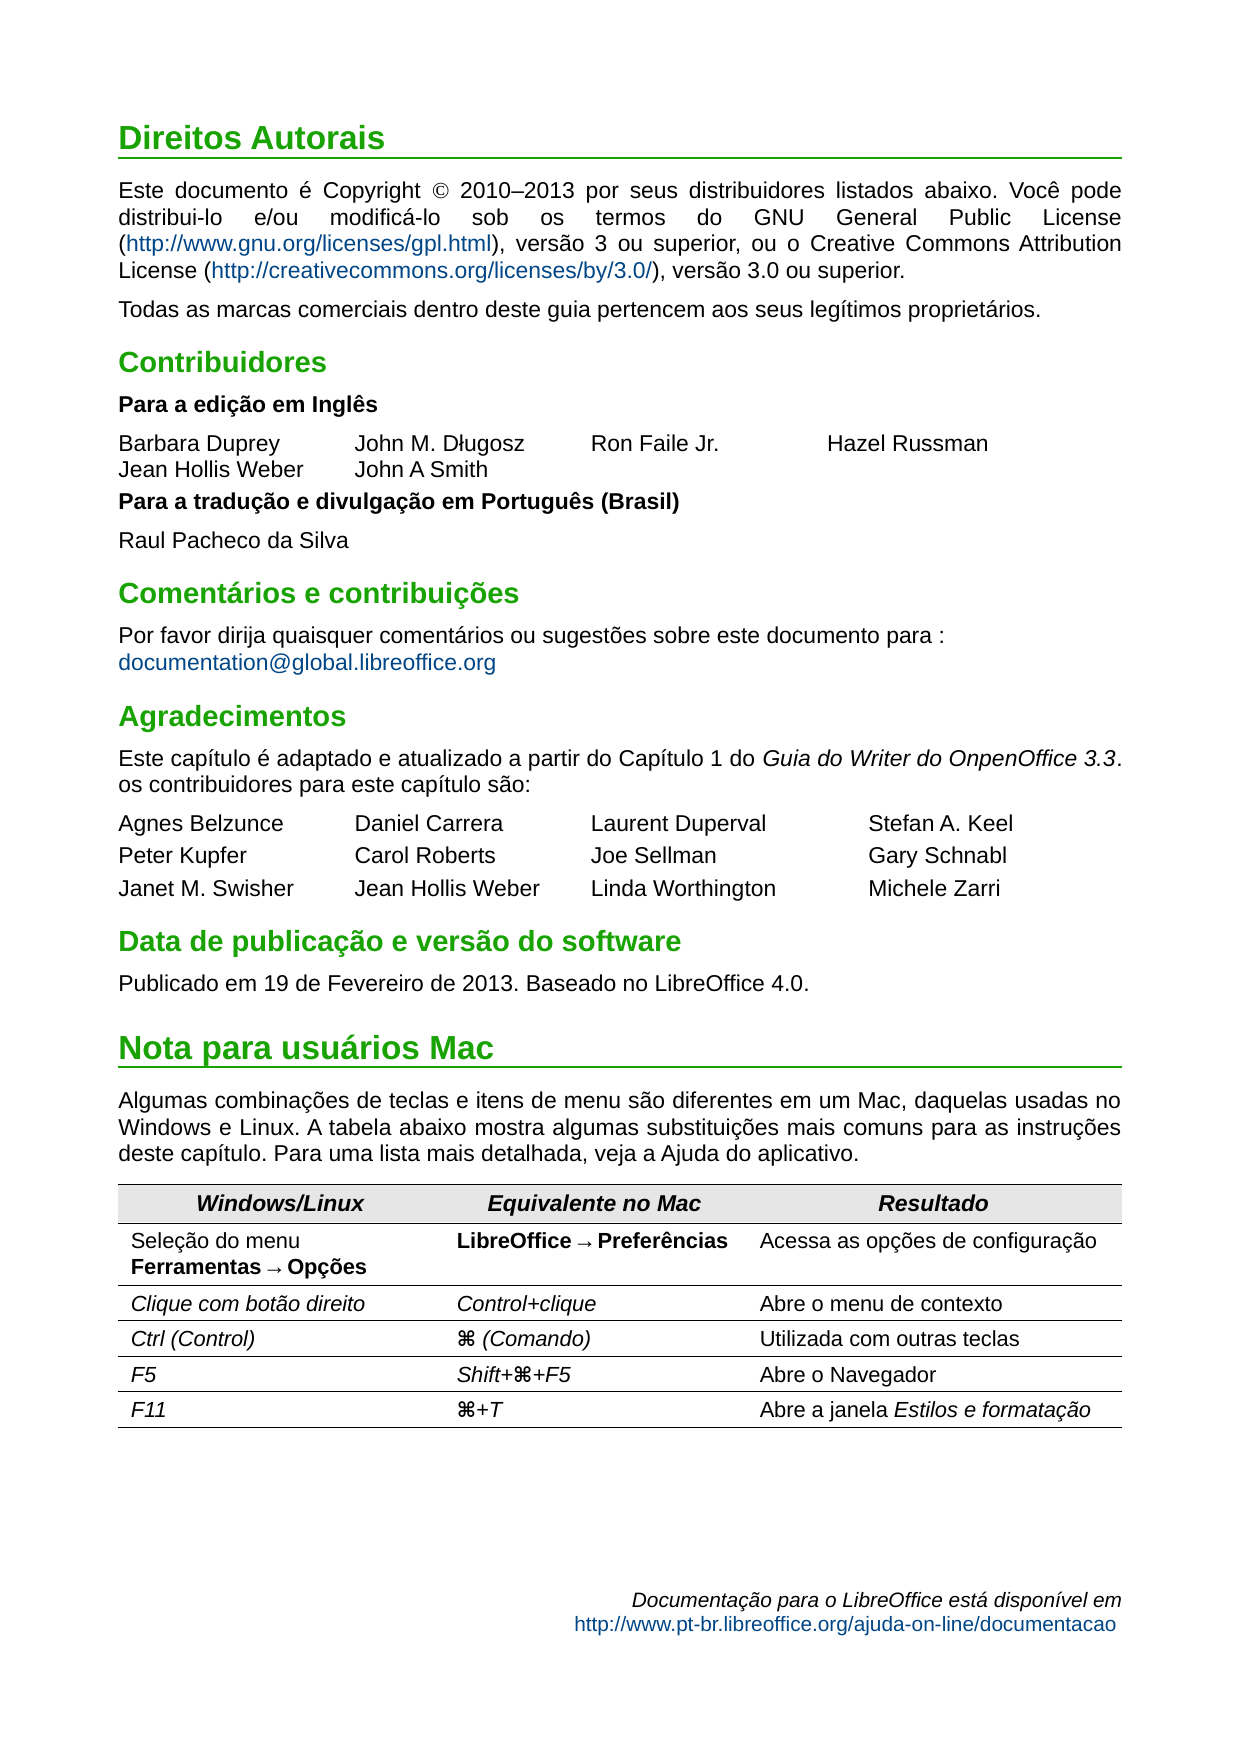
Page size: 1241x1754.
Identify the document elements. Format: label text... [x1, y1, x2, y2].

subtitle Contribuidores [118, 345, 1122, 378]
subtitle Agradecimentos [118, 699, 1122, 732]
text Para a tradução e divulgação em Português (Brasil) [118, 488, 1122, 515]
table_header Windows/Linux [118, 1185, 444, 1222]
subtitle Data de publicação e versão do software [118, 924, 1122, 957]
subtitle Direitos Autorais [118, 118, 1122, 157]
text Todas as marcas comerciais dentro deste guia pertencem aos seus legítimos proprietários. [118, 296, 1122, 322]
table_cell Abre o Navegador [747, 1357, 1122, 1391]
table_cell Abre o menu de contexto [747, 1286, 1122, 1320]
table_cell Ctrl (Control) [118, 1321, 444, 1356]
text Publicado em 19 de Fevereiro de 2013. Baseado no LibreOffice 4.0. [118, 970, 1122, 996]
text Algumas combinações de teclas e itens de menu são diferentes em um Mac, daquelas usadas no Windows e Linux. A tabela abaixo mostra algumas substituições mais comuns para as instruções deste capítulo. Para uma lista mais detalhada, veja a Ajuda do aplicativo. [118, 1087, 1122, 1166]
table_header Resultado [747, 1185, 1122, 1222]
table_cell Clique com botão direito [118, 1286, 444, 1320]
table_cell Acessa as opções de configuração [747, 1224, 1122, 1285]
text Para a edição em Inglês [118, 391, 1122, 417]
table_cell ⌘+T [444, 1392, 747, 1427]
text Este capítulo é adaptado e atualizado a partir do Capítulo 1 do Guia do Writer do OnpenOffice 3.3. os contribuidores para este capítulo são: [118, 745, 1122, 797]
text Por favor dirija quaisquer comentários ou sugestões sobre este documento para : documentation@global.libreoffice.org [118, 622, 1122, 676]
text Barbara Duprey John M. Długosz Ron Faile Jr. Hazel Russman Jean Hollis Weber John A Smith [118, 430, 1122, 482]
table_cell F5 [118, 1357, 444, 1391]
subtitle Comentários e contribuições [118, 577, 1122, 610]
text Agnes Belzunce Daniel Carrera Laurent Duperval Stefan A. Keel [118, 810, 1122, 836]
table_cell Seleção do menu Ferramentas → Opções [118, 1224, 444, 1285]
table_header Equivalente no Mac [444, 1185, 747, 1222]
text Janet M. Swisher Jean Hollis Weber Linda Worthington Michele Zarri [118, 874, 1122, 901]
table_cell F11 [118, 1392, 444, 1427]
table_cell Abre a janela Estilos e formatação [747, 1392, 1122, 1427]
table_cell Control+clique [444, 1286, 747, 1320]
text Raul Pacheco da Silva [118, 527, 1122, 553]
table_cell ⌘ (Comando) [444, 1321, 747, 1356]
text Este documento é Copyright © 2010–2013 por seus distribuidores listados abaixo. Você pode distribui-lo e/ou modificá-lo sob os termos do GNU General Public License (http://www.gnu.org/licenses/gpl.html), versão 3 ou superior, ou o Creative Commons Attribution License (http://creativecommons.org/licenses/by/3.0/), versão 3.0 ou superior. [118, 177, 1122, 283]
text Peter Kupfer Carol Roberts Joe Sellman Gary Schnabl [118, 842, 1122, 868]
table_cell LibreOffice → Preferências [444, 1224, 747, 1285]
subtitle Nota para usuários Mac [118, 1028, 1122, 1066]
table_cell Shift+⌘+F5 [444, 1357, 747, 1391]
table_cell Utilizada com outras teclas [747, 1321, 1122, 1356]
